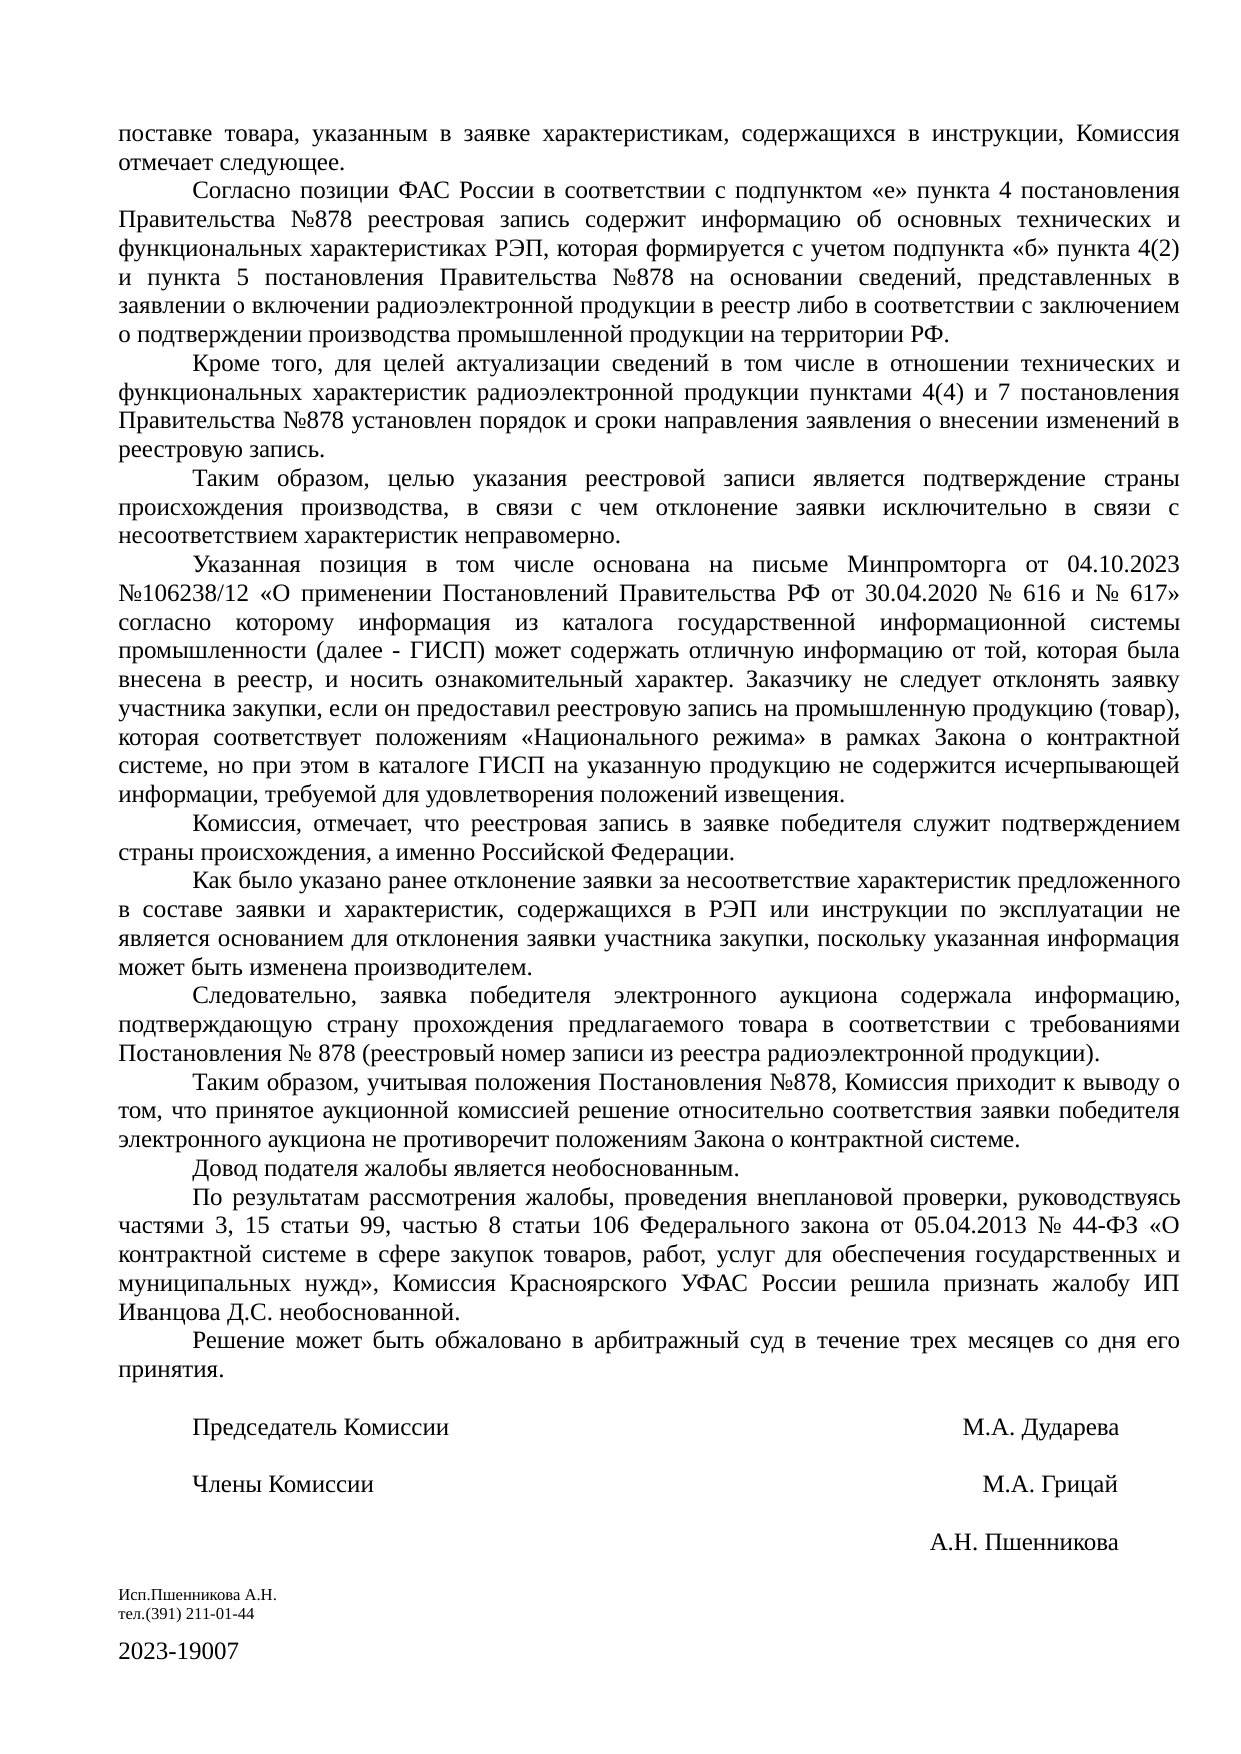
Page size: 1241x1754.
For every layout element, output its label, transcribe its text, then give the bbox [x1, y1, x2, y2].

text Кроме того, для целей актуализации сведений в том числе в отношении технических и функциональных характеристик радиоэлектронной продукции пунктами 4(4) и 7 постановления Правительства №878 установлен порядок и сроки направления заявления о внесении изменений в реестровую запись. [118, 348, 1181, 463]
text Как было указано ранее отклонение заявки за несоответствие характеристик предложенного в составе заявки и характеристик, содержащихся в РЭП или инструкции по эксплуатации не является основанием для отклонения заявки участника закупки, поскольку указанная информация может быть изменена производителем. [118, 866, 1181, 981]
text Решение может быть обжаловано в арбитражный суд в течение трех месяцев со дня его принятия. [118, 1326, 1181, 1383]
text Согласно позиции ФАС России в соответствии с подпунктом «е» пункта 4 постановления Правительства №878 реестровая запись содержит информацию об основных технических и функциональных характеристиках РЭП, которая формируется с учетом подпункта «б» пункта 4(2) и пункта 5 постановления Правительства №878 на основании сведений, представленных в заявлении о включении радиоэлектронной продукции в реестр либо в соответствии с заключением о подтверждении производства промышленной продукции на территории РФ. [118, 176, 1181, 348]
text По результатам рассмотрения жалобы, проведения внеплановой проверки, руководствуясь частями 3, 15 статьи 99, частью 8 статьи 106 Федерального закона от 05.04.2013 № 44-ФЗ «О контрактной системе в сфере закупок товаров, работ, услуг для обеспечения государственных и муниципальных нужд», Комиссия Красноярского УФАС России решила признать жалобу ИП Иванцова Д.С. необоснованной. [118, 1182, 1181, 1326]
text тел.(391) 211-01-44 [118, 1603, 1181, 1623]
text Следовательно, заявка победителя электронного аукциона содержала информацию, подтверждающую страну прохождения предлагаемого товара в соответствии с требованиями Постановления № 878 (реестровый номер записи из реестра радиоэлектронной продукции). [118, 981, 1181, 1067]
text Председатель Комиссии М.А. Дударева [118, 1412, 1181, 1441]
text А.Н. Пшенникова [118, 1527, 1181, 1556]
text Члены Комиссии М.А. Грицай [118, 1469, 1181, 1498]
text Указанная позиция в том числе основана на письме Минпромторга от 04.10.2023 №106238/12 «О применении Постановлений Правительства РФ от 30.04.2020 № 616 и № 617» согласно которому информация из каталога государственной информационной системы промышленности (далее - ГИСП) может содержать отличную информацию от той, которая была внесена в реестр, и носить ознакомительный характер. Заказчику не следует отклонять заявку участника закупки, если он предоставил реестровую запись на промышленную продукцию (товар), которая соответствует положениям «Национального режима» в рамках Закона о контрактной системе, но при этом в каталоге ГИСП на указанную продукцию не содержится исчерпывающей информации, требуемой для удовлетворения положений извещения. [118, 549, 1181, 808]
text Исп.Пшенникова А.Н. [118, 1584, 1181, 1603]
text Довод подателя жалобы является необоснованным. [118, 1153, 1181, 1182]
text Таким образом, целью указания реестровой записи является подтверждение страны происхождения производства, в связи с чем отклонение заявки исключительно в связи с несоответствием характеристик неправомерно. [118, 463, 1181, 549]
text Комиссия, отмечает, что реестровая запись в заявке победителя служит подтверждением страны происхождения, а именно Российской Федерации. [118, 808, 1181, 866]
text Таким образом, учитывая положения Постановления №878, Комиссия приходит к выводу о том, что принятое аукционной комиссией решение относительно соответствия заявки победителя электронного аукциона не противоречит положениям Закона о контрактной системе. [118, 1067, 1181, 1153]
text поставке товара, указанным в заявке характеристикам, содержащихся в инструкции, Комиссия отмечает следующее. [118, 118, 1181, 176]
